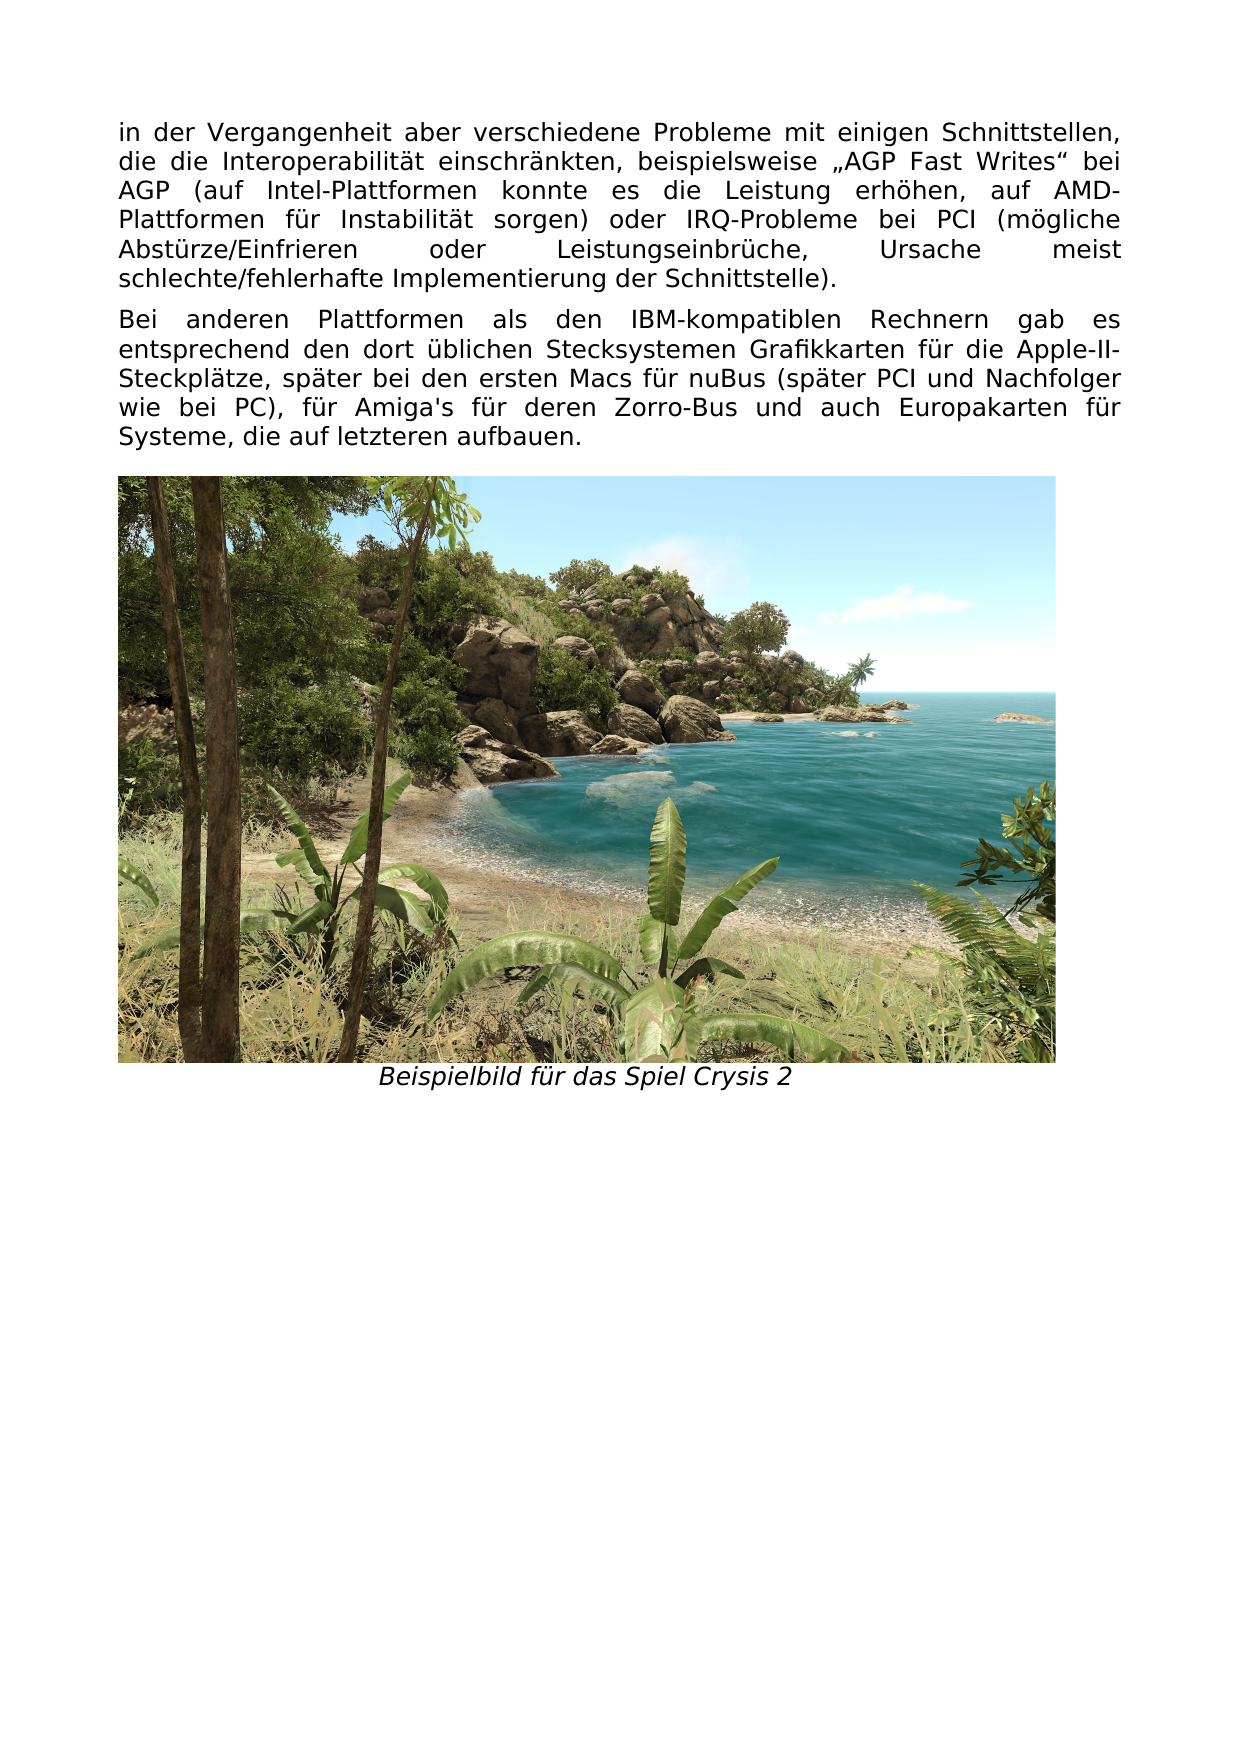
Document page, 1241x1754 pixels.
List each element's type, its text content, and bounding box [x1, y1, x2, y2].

text in der Vergangenheit aber verschiedene Probleme mit einigen Schnittstellen, die die Interoperabilität einschränkten, beispielsweise „AGP Fast Writes“ bei AGP (auf Intel-Plattformen konnte es die Leistung erhöhen, auf AMD-Plattformen für Instabilität sorgen) oder IRQ-Probleme bei PCI (mögliche Abstürze/Einfrieren oder Leistungseinbrüche, Ursache meist schlechte/fehlerhafte Implementierung der Schnittstelle). [118, 118, 1122, 293]
picture [118, 476, 1056, 1063]
text Beispielbild für das Spiel Crysis 2 [118, 1063, 1056, 1092]
text Bei anderen Plattformen als den IBM-kompatiblen Rechnern gab es entsprechend den dort üblichen Stecksystemen Grafikkarten für die Apple-II-Steckplätze, später bei den ersten Macs für nuBus (später PCI und Nachfolger wie bei PC), für Amiga's für deren Zorro-Bus und auch Europakarten für Systeme, die auf letzteren aufbauen. [118, 306, 1122, 451]
